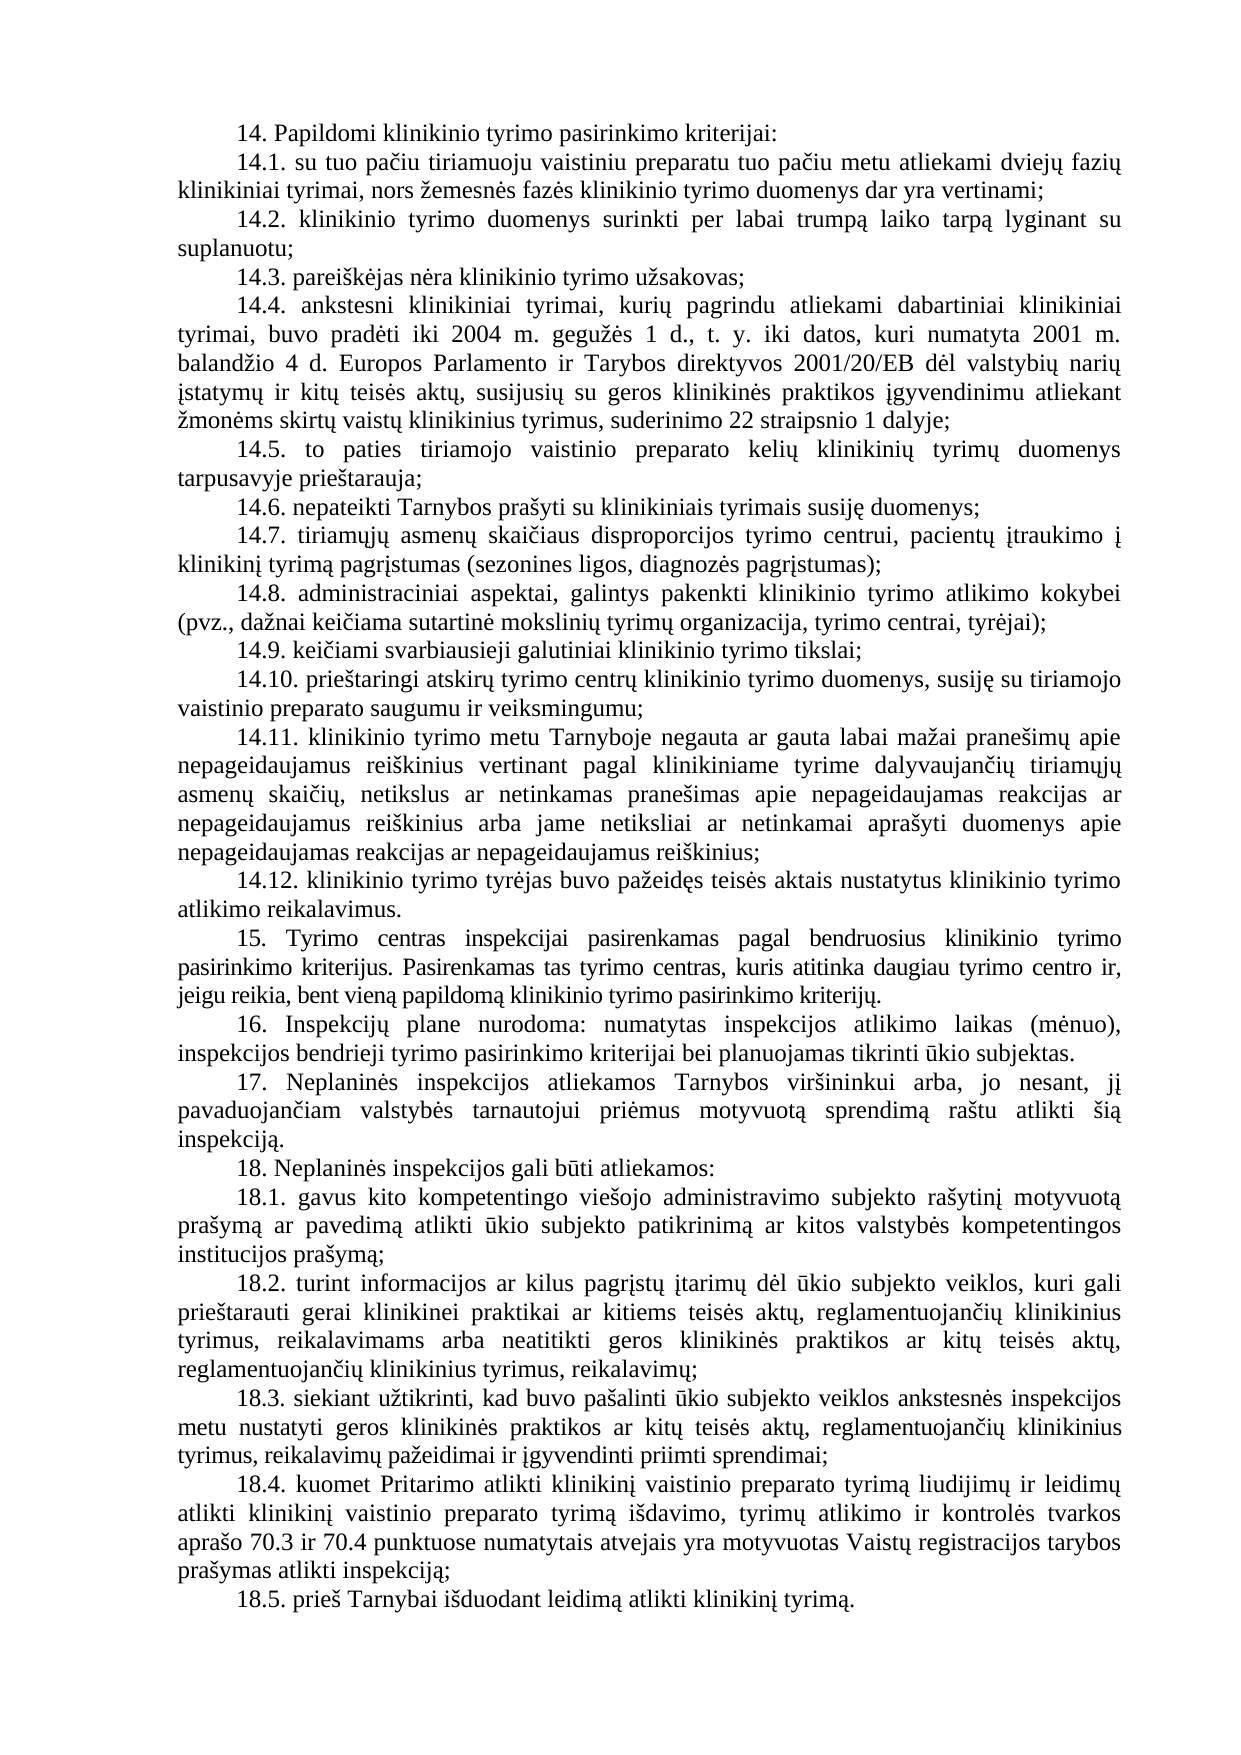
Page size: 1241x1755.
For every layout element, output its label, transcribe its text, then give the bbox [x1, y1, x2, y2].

text 14.10. prieštaringi atskirų tyrimo centrų klinikinio tyrimo duomenys, susiję su tiriamojo vaistinio preparato saugumu ir veiksmingumu; [177, 664, 1122, 722]
text 18. Neplaninės inspekcijos gali būti atliekamos: [177, 1153, 1122, 1182]
text 18.2. turint informacijos ar kilus pagrįstų įtarimų dėl ūkio subjekto veiklos, kuri gali prieštarauti gerai klinikinei praktikai ar kitiems teisės aktų, reglamentuojančių klinikinius tyrimus, reikalavimams arba neatitikti geros klinikinės praktikos ar kitų teisės aktų, reglamentuojančių klinikinius tyrimus, reikalavimų; [177, 1268, 1122, 1383]
text 16. Inspekcijų plane nurodoma: numatytas inspekcijos atlikimo laikas (mėnuo), inspekcijos bendrieji tyrimo pasirinkimo kriterijai bei planuojamas tikrinti ūkio subjektas. [177, 1009, 1122, 1067]
text 17. Neplaninės inspekcijos atliekamos Tarnybos viršininkui arba, jo nesant, jį pavaduojančiam valstybės tarnautojui priėmus motyvuotą sprendimą raštu atlikti šią inspekciją. [177, 1067, 1122, 1153]
text 14.1. su tuo pačiu tiriamuoju vaistiniu preparatu tuo pačiu metu atliekami dviejų fazių klinikiniai tyrimai, nors žemesnės fazės klinikinio tyrimo duomenys dar yra vertinami; [177, 147, 1122, 204]
text 18.3. siekiant užtikrinti, kad buvo pašalinti ūkio subjekto veiklos ankstesnės inspekcijos metu nustatyti geros klinikinės praktikos ar kitų teisės aktų, reglamentuojančių klinikinius tyrimus, reikalavimų pažeidimai ir įgyvendinti priimti sprendimai; [177, 1383, 1122, 1469]
text 18.5. prieš Tarnybai išduodant leidimą atlikti klinikinį tyrimą. [177, 1584, 1122, 1613]
text 14.5. to paties tiriamojo vaistinio preparato kelių klinikinių tyrimų duomenys tarpusavyje prieštarauja; [177, 434, 1122, 492]
text 14.3. pareiškėjas nėra klinikinio tyrimo užsakovas; [177, 262, 1122, 291]
text 14.8. administraciniai aspektai, galintys pakenkti klinikinio tyrimo atlikimo kokybei (pvz., dažnai keičiama sutartinė mokslinių tyrimų organizacija, tyrimo centrai, tyrėjai); [177, 578, 1122, 636]
text 14.11. klinikinio tyrimo metu Tarnyboje negauta ar gauta labai mažai pranešimų apie nepageidaujamus reiškinius vertinant pagal klinikiniame tyrime dalyvaujančių tiriamųjų asmenų skaičių, netikslus ar netinkamas pranešimas apie nepageidaujamas reakcijas ar nepageidaujamus reiškinius arba jame netiksliai ar netinkamai aprašyti duomenys apie nepageidaujamas reakcijas ar nepageidaujamus reiškinius; [177, 722, 1122, 866]
text 14.7. tiriamųjų asmenų skaičiaus disproporcijos tyrimo centrui, pacientų įtraukimo į klinikinį tyrimą pagrįstumas (sezonines ligos, diagnozės pagrįstumas); [177, 521, 1122, 578]
text 14. Papildomi klinikinio tyrimo pasirinkimo kriterijai: [177, 118, 1122, 147]
text 14.4. ankstesni klinikiniai tyrimai, kurių pagrindu atliekami dabartiniai klinikiniai tyrimai, buvo pradėti iki 2004 m. gegužės 1 d., t. y. iki datos, kuri numatyta 2001 m. balandžio 4 d. Europos Parlamento ir Tarybos direktyvos 2001/20/EB dėl valstybių narių įstatymų ir kitų teisės aktų, susijusių su geros klinikinės praktikos įgyvendinimu atliekant žmonėms skirtų vaistų klinikinius tyrimus, suderinimo 22 straipsnio 1 dalyje; [177, 291, 1122, 434]
text 14.12. klinikinio tyrimo tyrėjas buvo pažeidęs teisės aktais nustatytus klinikinio tyrimo atlikimo reikalavimus. [177, 866, 1122, 923]
text 18.1. gavus kito kompetentingo viešojo administravimo subjekto rašytinį motyvuotą prašymą ar pavedimą atlikti ūkio subjekto patikrinimą ar kitos valstybės kompetentingos institucijos prašymą; [177, 1182, 1122, 1268]
text 14.6. nepateikti Tarnybos prašyti su klinikiniais tyrimais susiję duomenys; [177, 492, 1122, 521]
text 14.9. keičiami svarbiausieji galutiniai klinikinio tyrimo tikslai; [177, 636, 1122, 664]
text 14.2. klinikinio tyrimo duomenys surinkti per labai trumpą laiko tarpą lyginant su suplanuotu; [177, 204, 1122, 262]
text 15. Tyrimo centras inspekcijai pasirenkamas pagal bendruosius klinikinio tyrimo pasirinkimo kriterijus. Pasirenkamas tas tyrimo centras, kuris atitinka daugiau tyrimo centro ir, jeigu reikia, bent vieną papildomą klinikinio tyrimo pasirinkimo kriterijų. [177, 923, 1122, 1009]
text 18.4. kuomet Pritarimo atlikti klinikinį vaistinio preparato tyrimą liudijimų ir leidimų atlikti klinikinį vaistinio preparato tyrimą išdavimo, tyrimų atlikimo ir kontrolės tvarkos aprašo 70.3 ir 70.4 punktuose numatytais atvejais yra motyvuotas Vaistų registracijos tarybos prašymas atlikti inspekciją; [177, 1469, 1122, 1584]
